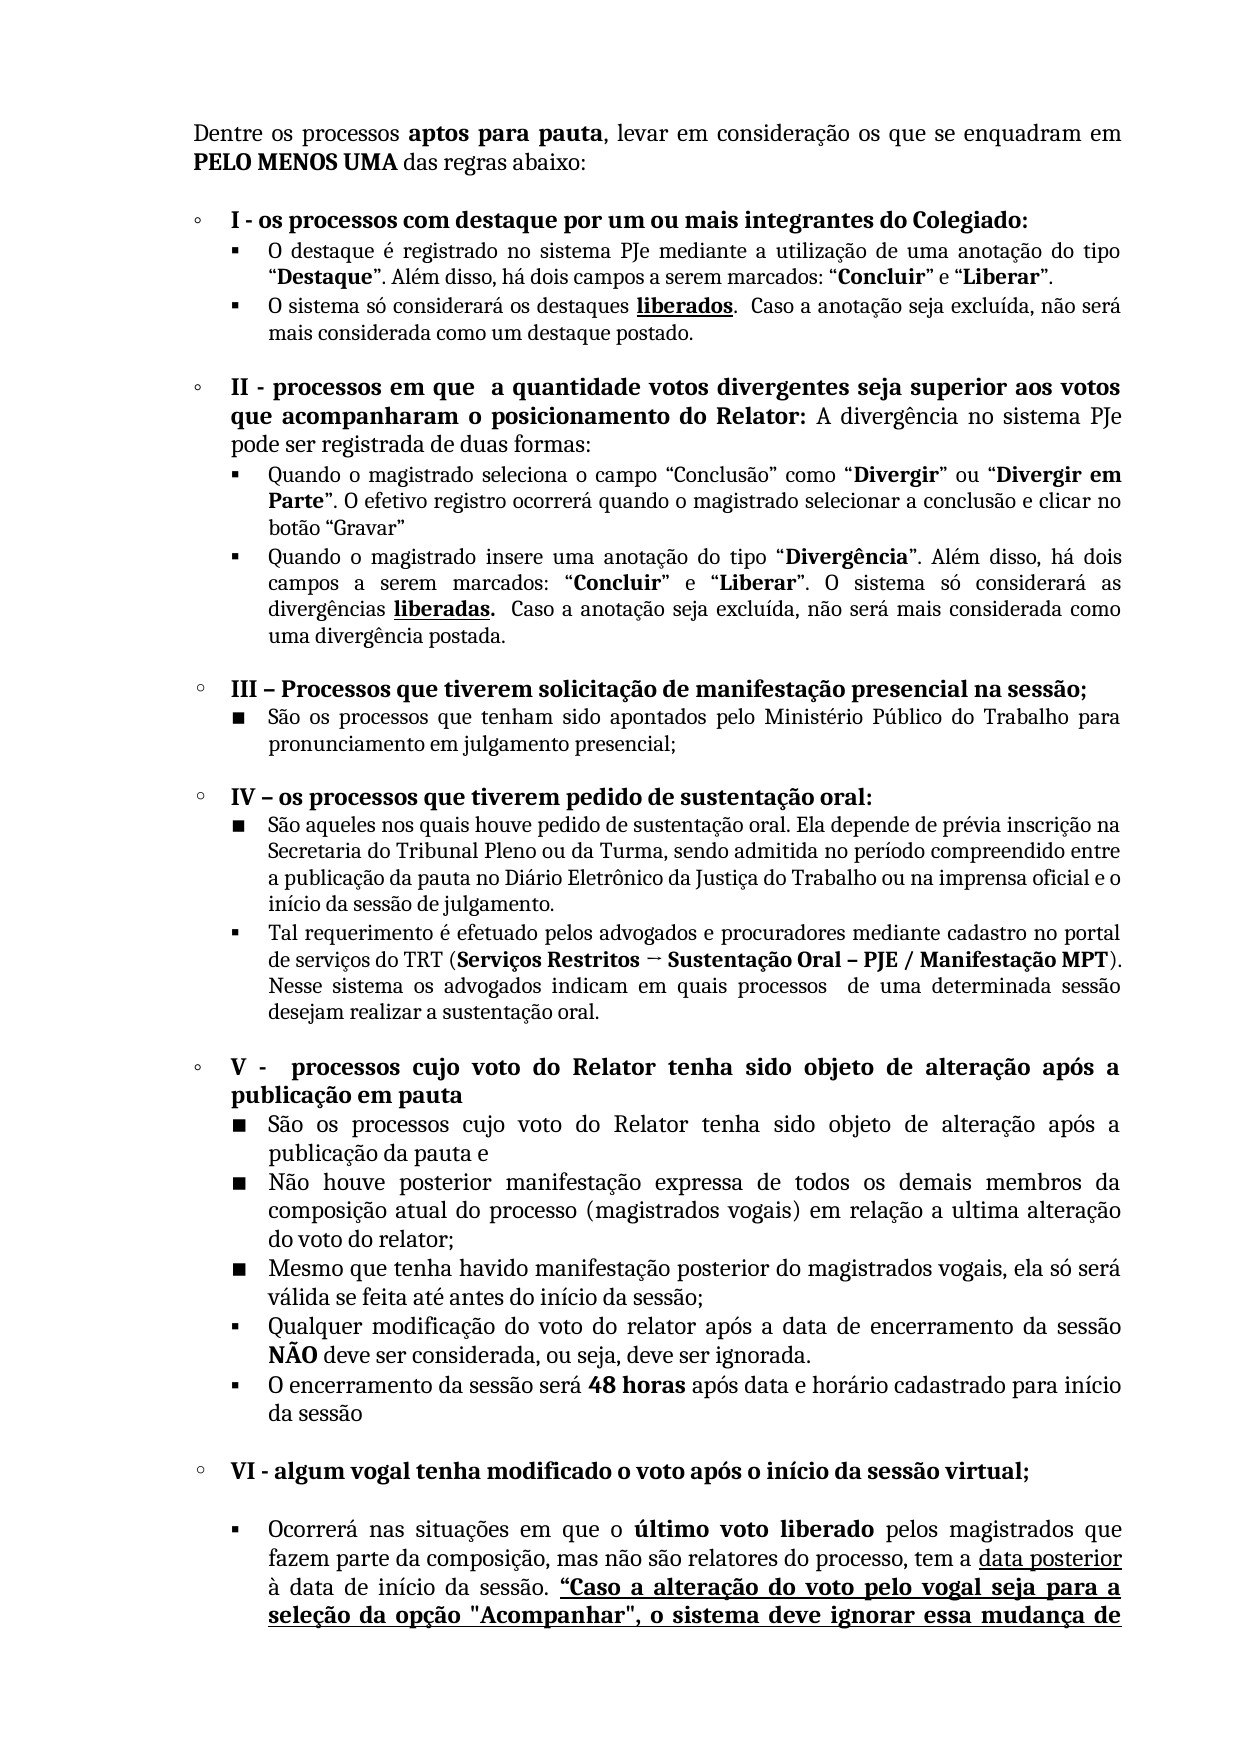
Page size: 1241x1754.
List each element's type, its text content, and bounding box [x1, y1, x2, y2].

list Quando o magistrado seleciona o campo “Conclusão” como “Divergir” ou “Divergir em Parte”. O efetivo registro ocorrerá quando o magistrado selecionar a conclusão e clicar no botão “Gravar” [231, 459, 1122, 541]
list II - processos em que a quantidade votos divergentes seja superior aos votos que acompanharam o posicionamento do Relator: A divergência no sistema PJe pode ser registrada de duas formas: [193, 372, 1122, 459]
list Mesmo que tenha havido manifestação posterior do magistrados vogais, ela só será válida se feita até antes do início da sessão; [231, 1254, 1122, 1311]
list São os processos que tenham sido apontados pelo Ministério Público do Trabalho para pronunciamento em julgamento presencial; [231, 704, 1122, 757]
list Qualquer modificação do voto do relator após a data de encerramento da sessão NÃO deve ser considerada, ou seja, deve ser ignorada. [231, 1311, 1122, 1370]
list O destaque é registrado no sistema PJe mediante a utilização de uma anotação do tipo “Destaque”. Além disso, há dois campos a serem marcados: “Concluir” e “Liberar”. [231, 235, 1122, 290]
list VI - algum vogal tenha modificado o voto após o início da sessão virtual; [193, 1457, 1122, 1486]
list I - os processos com destaque por um ou mais integrantes do Colegiado: [193, 205, 1122, 235]
list Dentre os processos aptos para pauta, levar em consideração os que se enquadram em PELO MENOS UMA das regras abaixo: [156, 118, 1122, 176]
list Quando o magistrado insere uma anotação do tipo “Divergência”. Além disso, há dois campos a serem marcados: “Concluir” e “Liberar”. O sistema só considerará as divergências liberadas. Caso a anotação seja excluída, não será mais considerada como uma divergência postada. [231, 541, 1122, 649]
list IV – os processos que tiverem pedido de sustentação oral: [193, 783, 1122, 812]
list São aqueles nos quais houve pedido de sustentação oral. Ela depende de prévia inscrição na Secretaria do Tribunal Pleno ou da Turma, sendo admitida no período compreendido entre a publicação da pauta no Diário Eletrônico da Justiça do Trabalho ou na imprensa oficial e o início da sessão de julgamento. [231, 812, 1122, 917]
list Ocorrerá nas situações em que o último voto liberado pelos magistrados que fazem parte da composição, mas não são relatores do processo, tem a data posterior à data de início da sessão. “Caso a alteração do voto pelo vogal seja para a seleção da opção "Acompanhar", o sistema deve ignorar essa mudança de [231, 1514, 1122, 1630]
list São os processos cujo voto do Relator tenha sido objeto de alteração após a publicação da pauta e [231, 1110, 1122, 1168]
list O sistema só considerará os destaques liberados. Caso a anotação seja excluída, não será mais considerada como um destaque postado. [231, 290, 1122, 346]
list V - processos cujo voto do Relator tenha sido objeto de alteração após a publicação em pauta [193, 1052, 1122, 1110]
list O encerramento da sessão será 48 horas após data e horário cadastrado para início da sessão [231, 1370, 1122, 1428]
list III – Processos que tiverem solicitação de manifestação presencial na sessão; [193, 675, 1122, 704]
list Tal requerimento é efetuado pelos advogados e procuradores mediante cadastro no portal de serviços do TRT (Serviços Restritos → Sustentação Oral – PJE / Manifestação MPT). Nesse sistema os advogados indicam em quais processos de uma determinada sessão desejam realizar a sustentação oral. [231, 917, 1122, 1025]
list Não houve posterior manifestação expressa de todos os demais membros da composição atual do processo (magistrados vogais) em relação a ultima alteração do voto do relator; [231, 1168, 1122, 1254]
